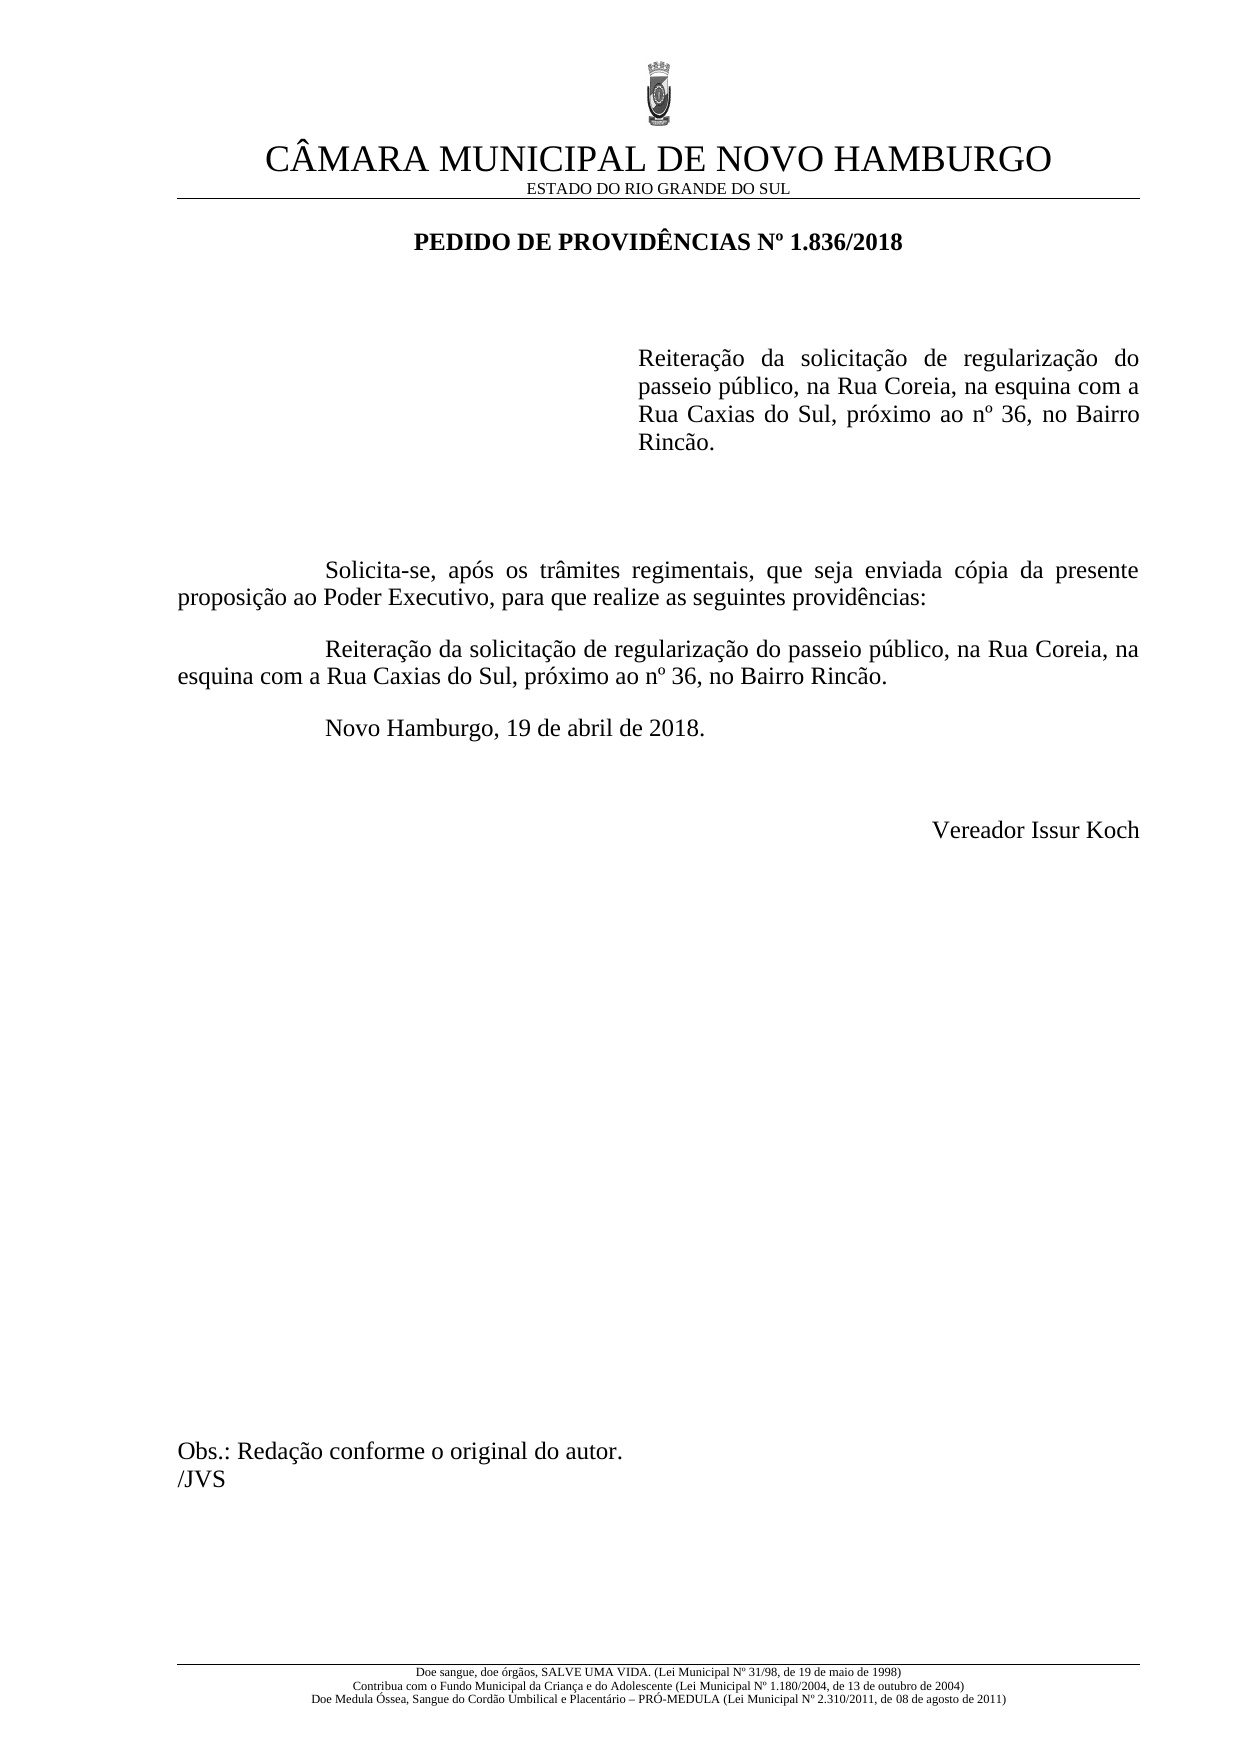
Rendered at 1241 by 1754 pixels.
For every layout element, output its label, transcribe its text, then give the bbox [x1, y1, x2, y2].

text Reiteração da solicitação de regularização do passeio público, na Rua Coreia, na esquina com a Rua Caxias do Sul, próximo ao nº 36, no Bairro Rincão. [638, 344, 1140, 455]
text Novo Hamburgo, 19 de abril de 2018. [177, 714, 1140, 741]
text PEDIDO DE PROVIDÊNCIAS Nº 1.836/2018 [177, 228, 1140, 256]
text Obs.: Redação conforme o original do autor. [177, 1437, 1140, 1465]
text Solicita-se, após os trâmites regimentais, que seja enviada cópia da presente proposição ao Poder Executivo, para que realize as seguintes providências: [177, 556, 1140, 611]
text Vereador Issur Koch [177, 816, 1140, 844]
text Reiteração da solicitação de regularização do passeio público, na Rua Coreia, na esquina com a Rua Caxias do Sul, próximo ao nº 36, no Bairro Rincão. [177, 635, 1140, 690]
text /JVS [177, 1465, 1140, 1493]
